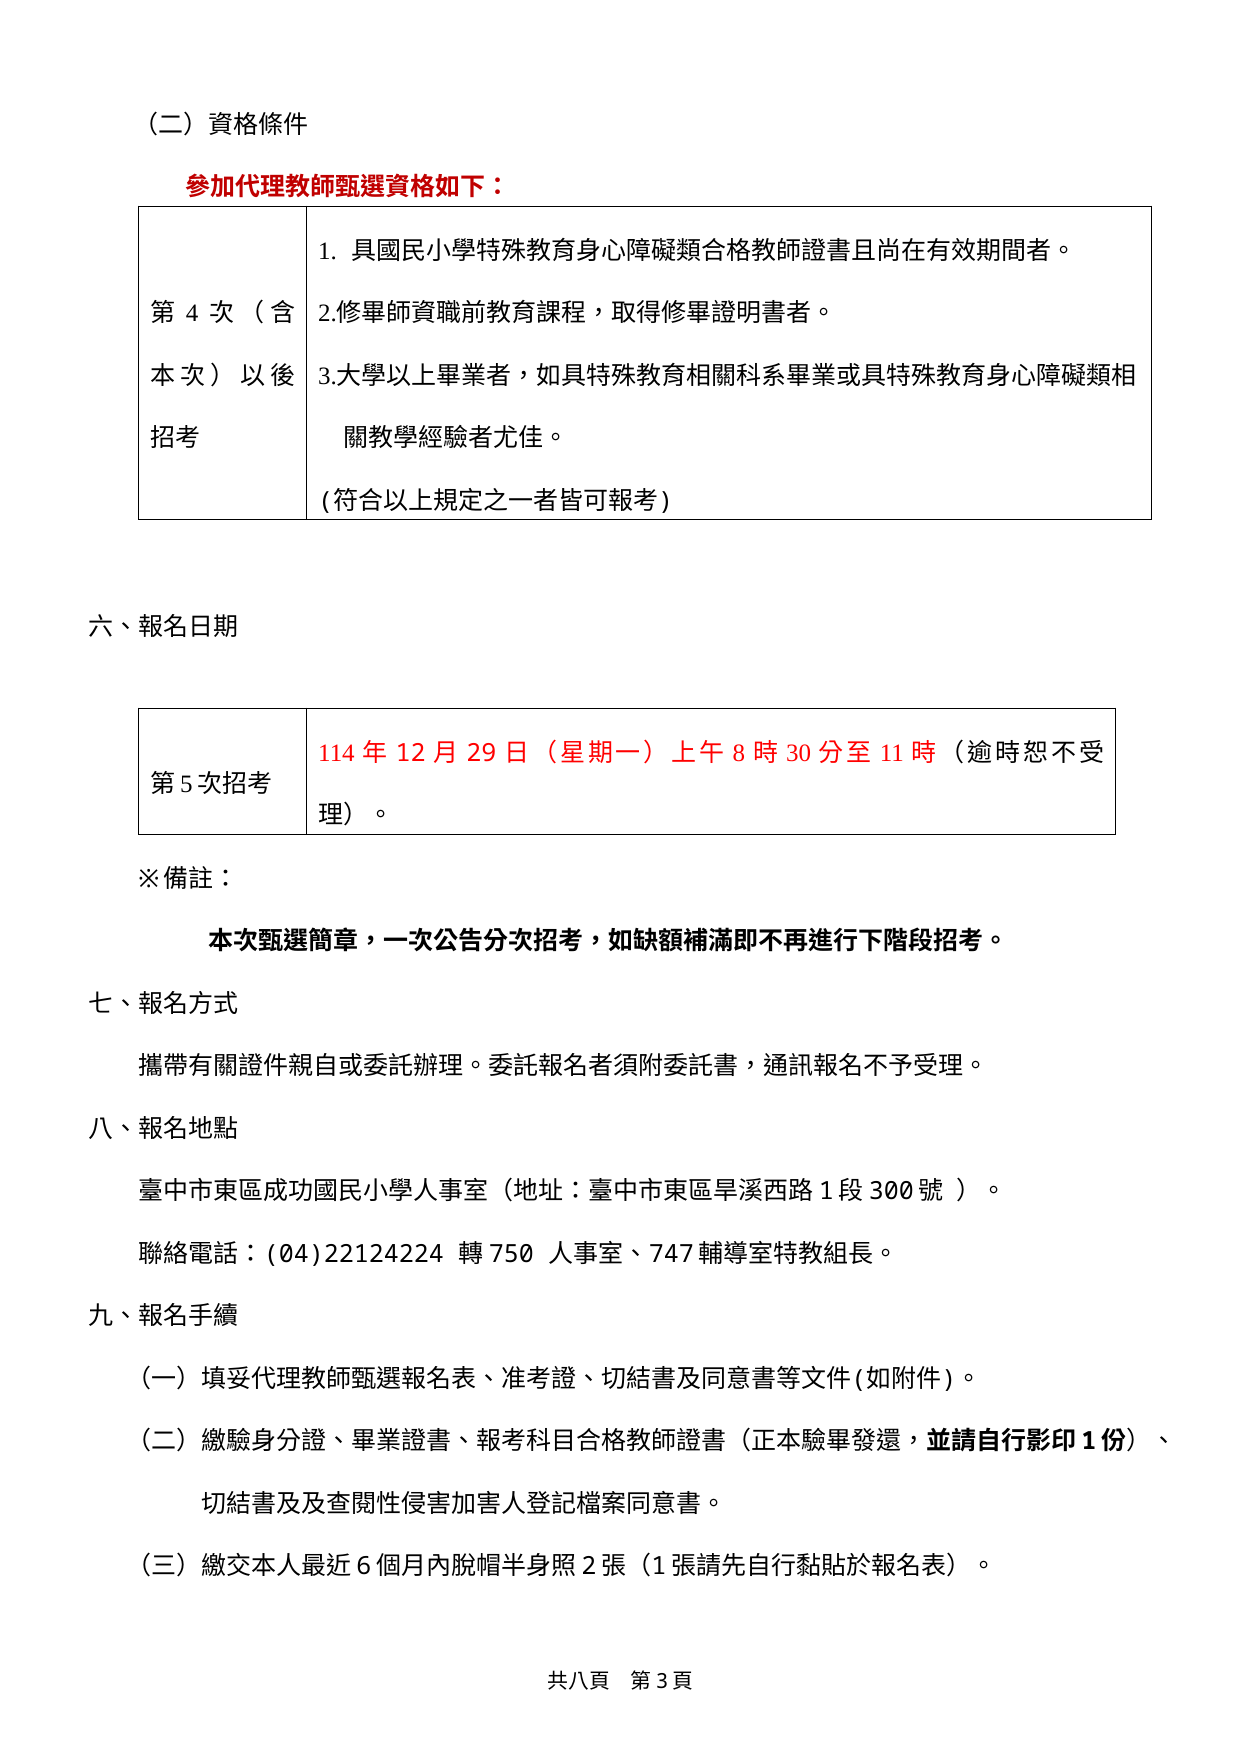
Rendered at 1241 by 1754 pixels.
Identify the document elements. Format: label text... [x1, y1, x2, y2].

text 六、報名日期 [89, 583, 1152, 708]
text 參加代理教師甄選資格如下： [185, 143, 1152, 206]
table_header 第5次招考 [139, 709, 306, 834]
text 九、報名手續 [89, 1272, 1152, 1335]
text （一）填妥代理教師甄選報名表、准考證、切結書及同意書等文件(如附件)。 [89, 1335, 1152, 1397]
text （二）資格條件 [89, 81, 1152, 143]
text 七、報名方式 攜帶有關證件親自或委託辦理。委託報名者須附委託書，通訊報名不予受理。 [89, 960, 1152, 1085]
text ※備註： [89, 835, 1152, 897]
text 八、報名地點 臺中市東區成功國民小學人事室（地址：臺中市東區旱溪西路1段300號 ）。 聯絡電話：(04)22124224 轉750 人事室、747輔導室特教組長。 [89, 1085, 1152, 1272]
text 本次甄選簡章，一次公告分次招考，如缺額補滿即不再進行下階段招考。 [89, 897, 1152, 960]
text （三）繳交本人最近6個月內脫帽半身照2張（1張請先自行黏貼於報名表）。 [126, 1522, 1152, 1585]
text （二）繳驗身分證、畢業證書、報考科目合格教師證書（正本驗畢發還，並請自行影印1份）、切結書及及查閱性侵害加害人登記檔案同意書。 [126, 1397, 1152, 1522]
table_header 1. 具國民小學特殊教育身心障礙類合格教師證書且尚在有效期間者。 2.修畢師資職前教育課程，取得修畢證明書者。 3.大學以上畢業者，如具特殊教育相關科系畢業或具特殊教育身心障礙類相關教學經驗者尤佳。 (符合以上規定之一者皆可報考) [307, 207, 1151, 519]
table_header 114年12月29日（星期一）上午8時30分至11時（逾時恕不受理）。 [307, 709, 1115, 834]
table_header 第4次（含本次）以後招考 [139, 207, 306, 519]
